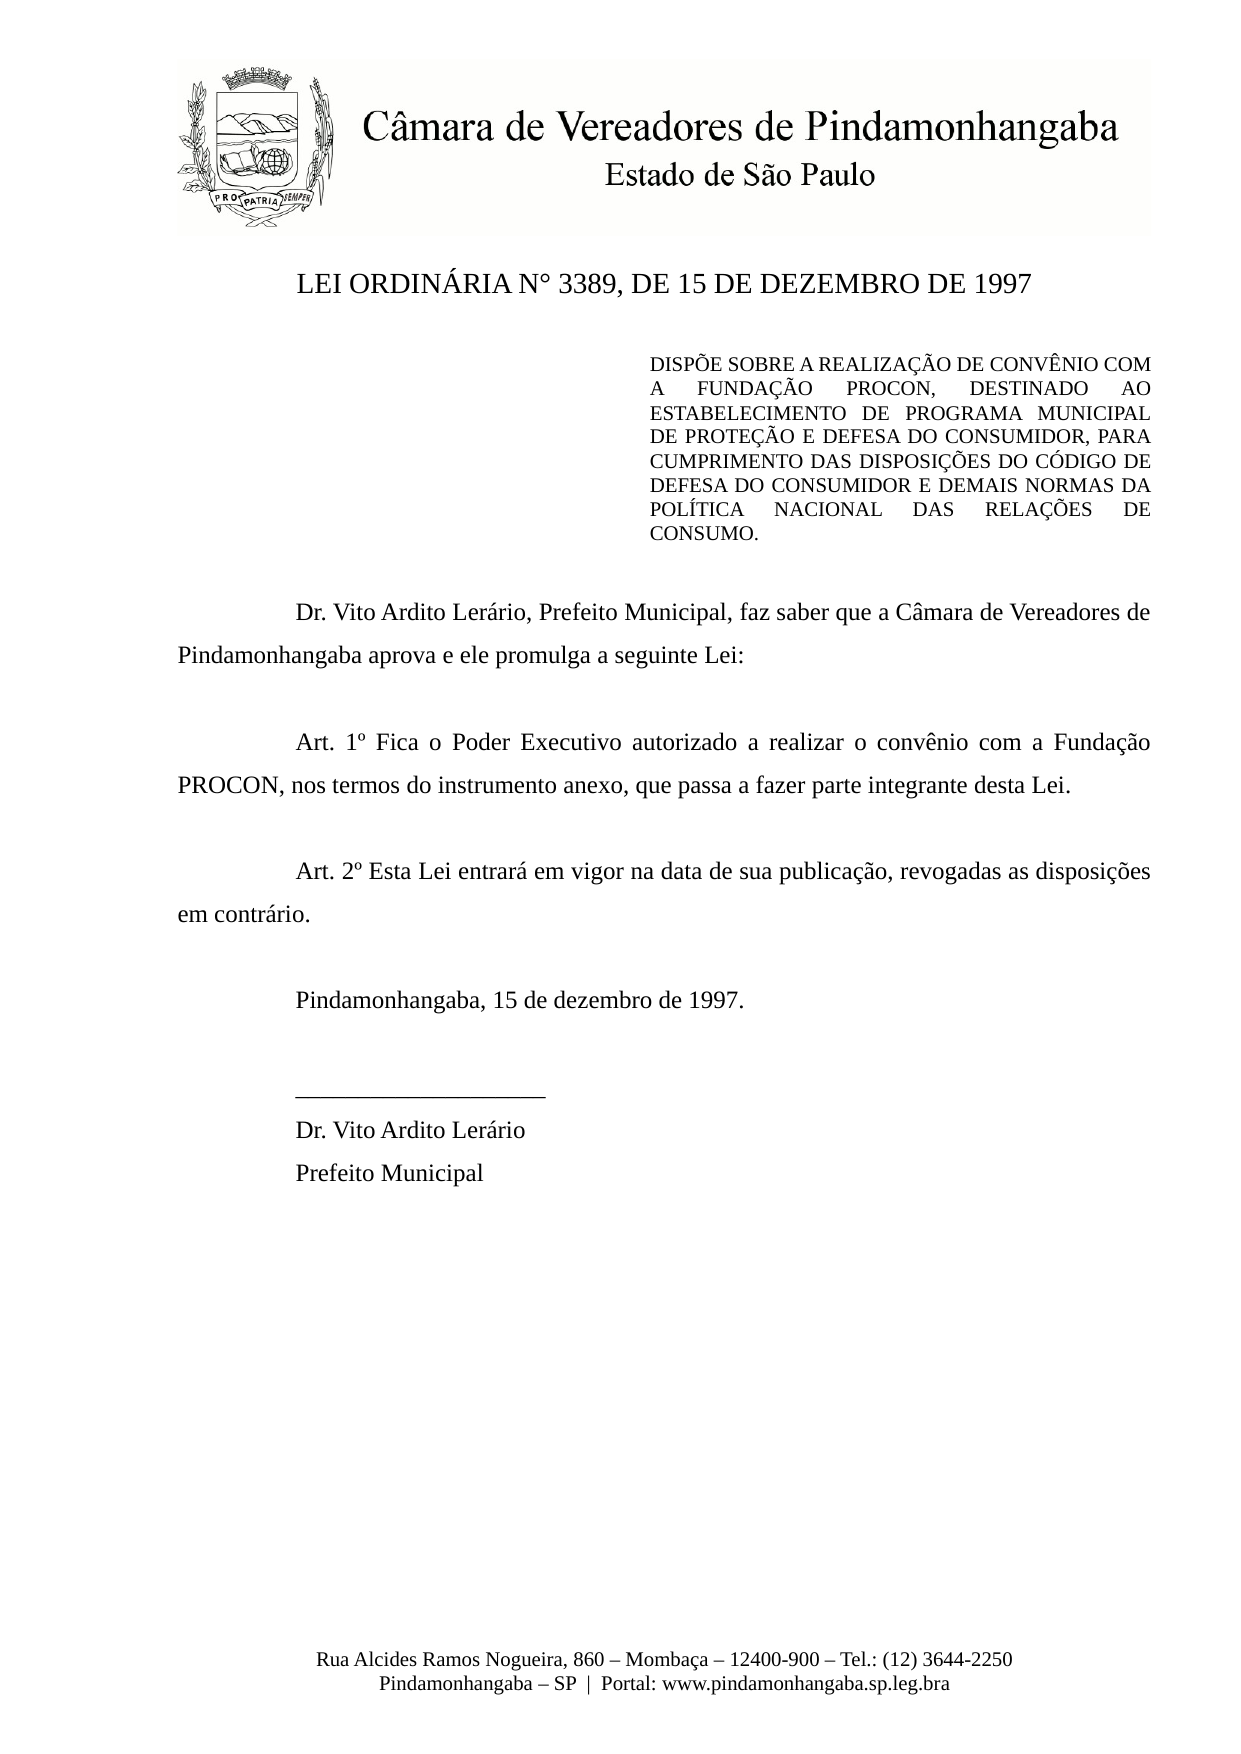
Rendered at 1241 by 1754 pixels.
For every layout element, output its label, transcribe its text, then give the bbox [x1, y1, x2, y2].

text Dr. Vito Ardito Lerário, Prefeito Municipal, faz saber que a Câmara de Vereadores de Pindamonhangaba aprova e ele promulga a seguinte Lei: [177, 597, 1152, 669]
text DISPÕE SOBRE A REALIZAÇÃO DE CONVÊNIO COM A FUNDAÇÃO PROCON, DESTINADO AO ESTABELECIMENTO DE PROGRAMA MUNICIPAL DE PROTEÇÃO E DEFESA DO CONSUMIDOR, PARA CUMPRIMENTO DAS DISPOSIÇÕES DO CÓDIGO DE DEFESA DO CONSUMIDOR E DEMAIS NORMAS DA POLÍTICA NACIONAL DAS RELAÇÕES DE CONSUMO. [649, 352, 1152, 545]
text Art. 2º Esta Lei entrará em vigor na data de sua publicação, revogadas as disposições em contrário. [177, 856, 1152, 928]
text Prefeito Municipal [177, 1158, 1152, 1187]
text LEI ORDINÁRIA N° 3389, de 15 de dezembro de 1997 [177, 266, 1152, 299]
text Art. 1º Fica o Poder Executivo autorizado a realizar o convênio com a Fundação PROCON, nos termos do instrumento anexo, que passa a fazer parte integrante desta Lei. [177, 727, 1152, 799]
text ____________________ [177, 1072, 1152, 1101]
text Dr. Vito Ardito Lerário [177, 1115, 1152, 1144]
text Pindamonhangaba, 15 de dezembro de 1997. [177, 986, 1152, 1014]
picture [177, 59, 1152, 236]
